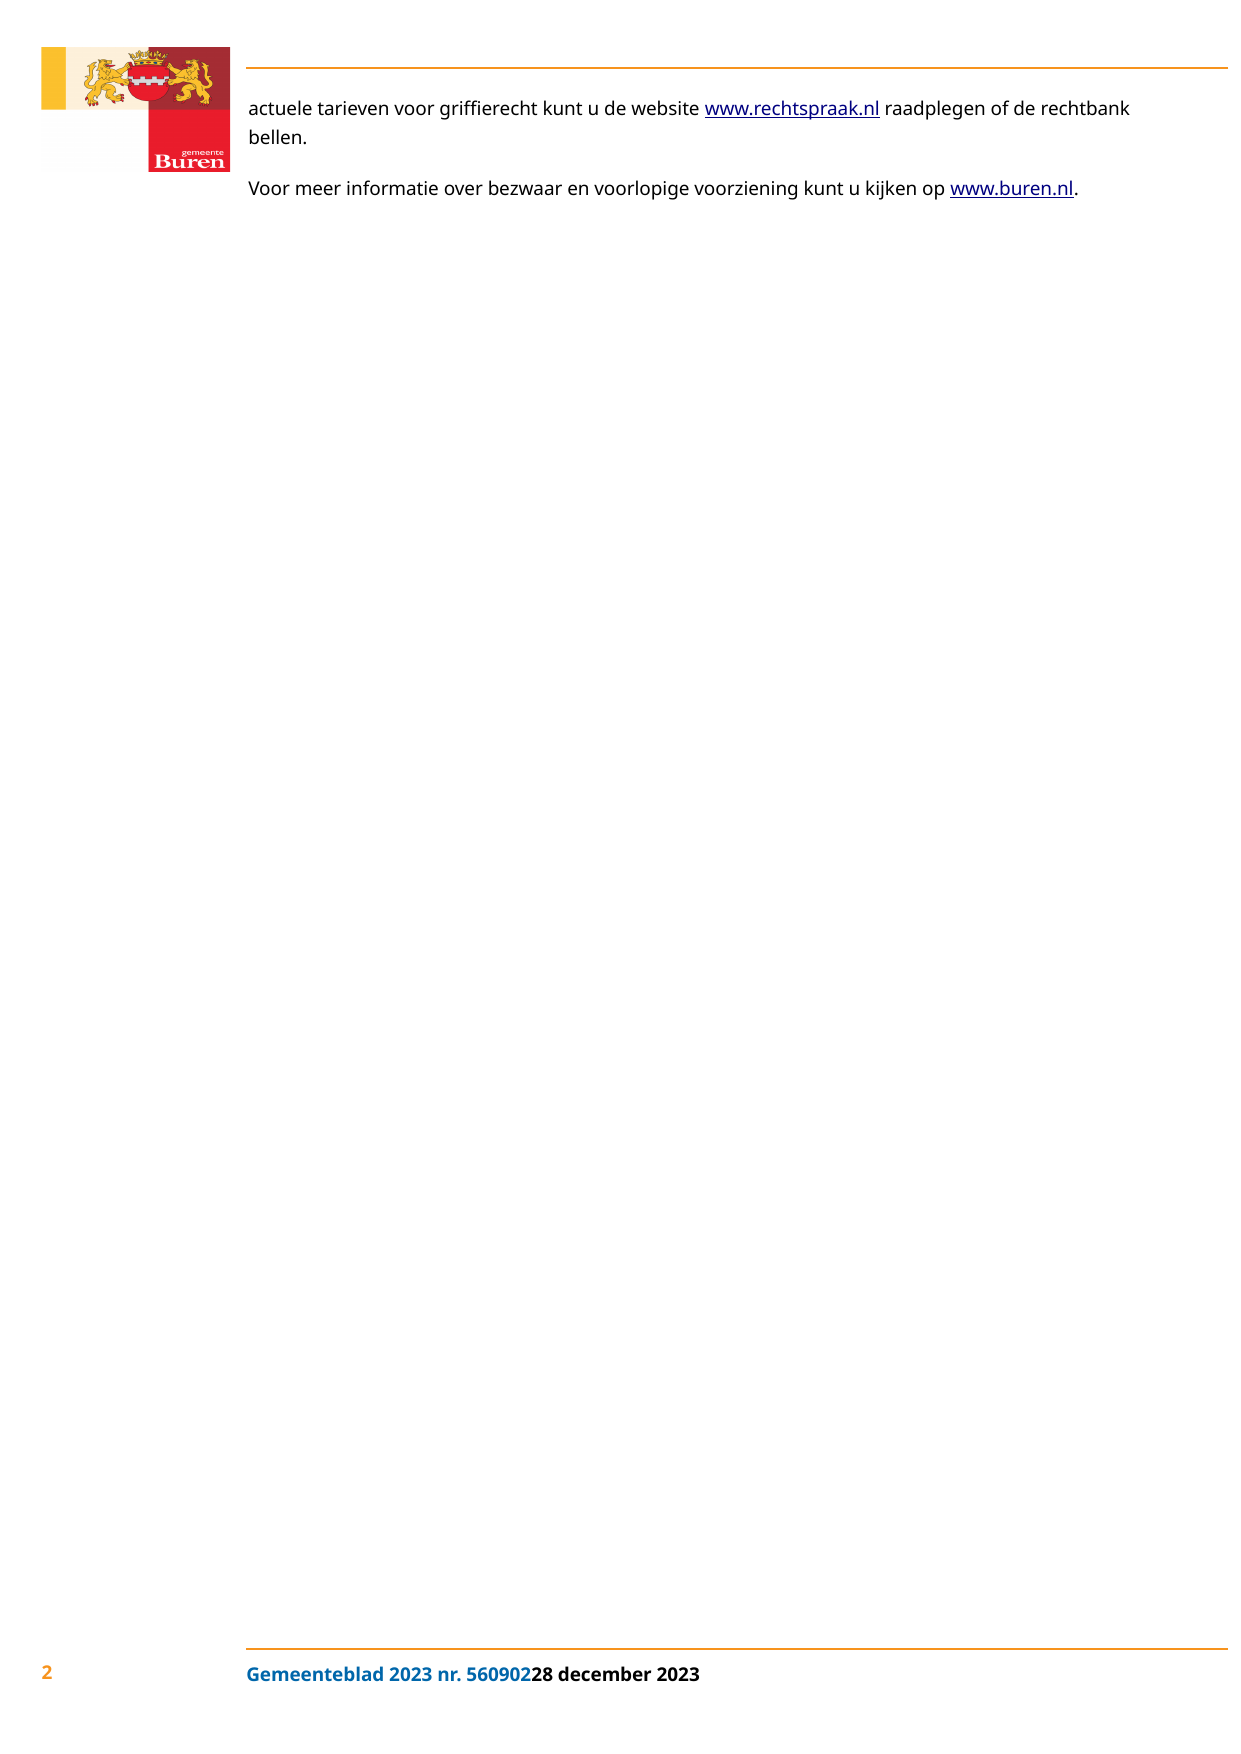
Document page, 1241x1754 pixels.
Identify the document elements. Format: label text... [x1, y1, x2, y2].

picture [41, 47, 231, 172]
text Voor meer informatie over bezwaar en voorlopige voorziening kunt u kijken op www.buren.nl. [248, 175, 1152, 201]
text actuele tarieven voor griffierecht kunt u de website www.rechtspraak.nl raadplegen of de rechtbank bellen. [248, 95, 1152, 150]
